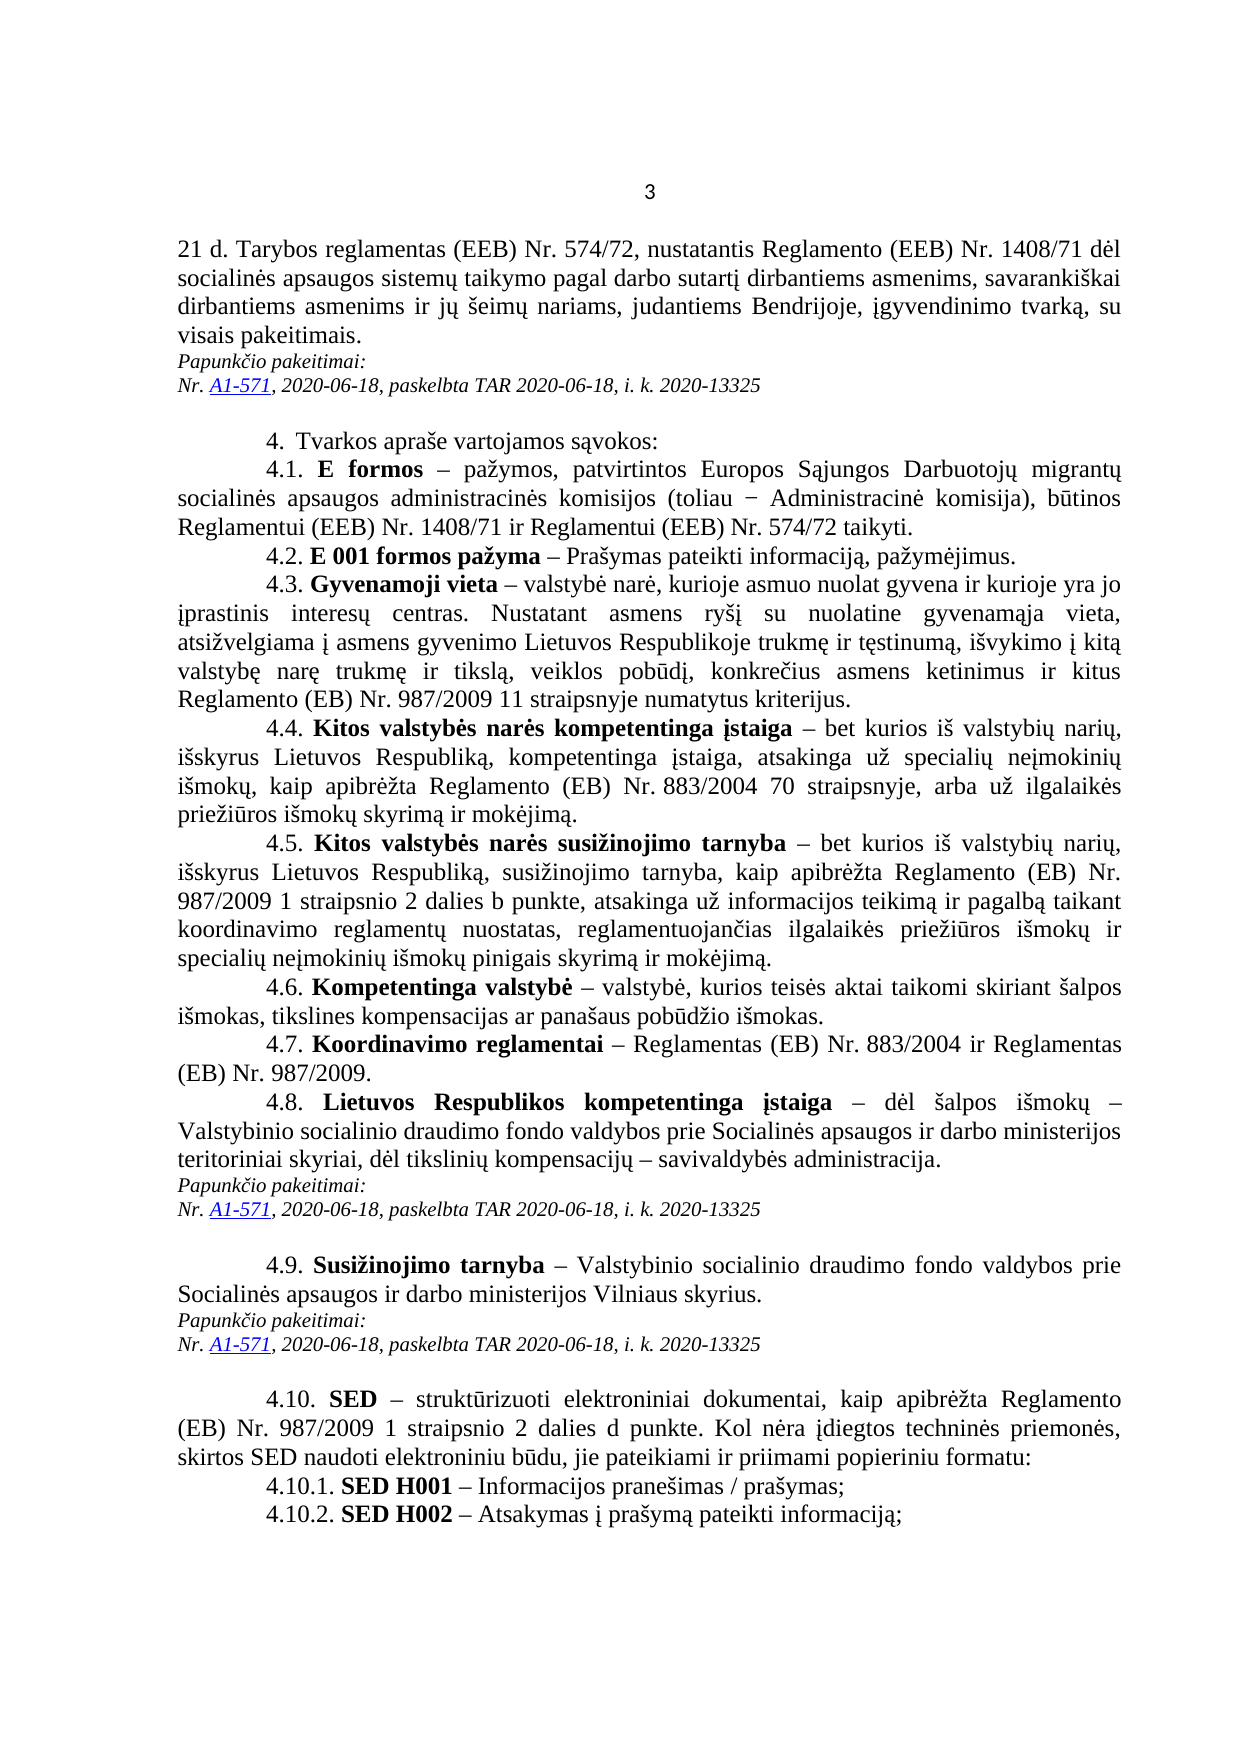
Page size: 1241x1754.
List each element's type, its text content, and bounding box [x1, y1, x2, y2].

text 4.3. Gyvenamoji vieta – valstybė narė, kurioje asmuo nuolat gyvena ir kurioje yra jo įprastinis interesų centras. Nustatant asmens ryšį su nuolatine gyvenamąja vieta, atsižvelgiama į asmens gyvenimo Lietuvos Respublikoje trukmę ir tęstinumą, išvykimo į kitą valstybę narę trukmę ir tikslą, veiklos pobūdį, konkrečius asmens ketinimus ir kitus Reglamento (EB) Nr. 987/2009 11 straipsnyje numatytus kriterijus. [177, 569, 1122, 713]
text 4.5. Kitos valstybės narės susižinojimo tarnyba – bet kurios iš valstybių narių, išskyrus Lietuvos Respubliką, susižinojimo tarnyba, kaip apibrėžta Reglamento (EB) Nr. 987/2009 1 straipsnio 2 dalies b punkte, atsakinga už informacijos teikimą ir pagalbą taikant koordinavimo reglamentų nuostatas, reglamentuojančias ilgalaikės priežiūros išmokų ir specialių neįmokinių išmokų pinigais skyrimą ir mokėjimą. [177, 828, 1122, 972]
text 4.6. Kompetentinga valstybė – valstybė, kurios teisės aktai taikomi skiriant šalpos išmokas, tikslines kompensacijas ar panašaus pobūdžio išmokas. [177, 972, 1122, 1029]
text 4.8. Lietuvos Respublikos kompetentinga įstaiga – dėl šalpos išmokų – Valstybinio socialinio draudimo fondo valdybos prie Socialinės apsaugos ir darbo ministerijos teritoriniai skyriai, dėl tikslinių kompensacijų – savivaldybės administracija. [177, 1087, 1122, 1173]
text Papunkčio pakeitimai: [177, 1308, 1122, 1332]
text 21 d. Tarybos reglamentas (EEB) Nr. 574/72, nustatantis Reglamento (EEB) Nr. 1408/71 dėl socialinės apsaugos sistemų taikymo pagal darbo sutartį dirbantiems asmenims, savarankiškai dirbantiems asmenims ir jų šeimų nariams, judantiems Bendrijoje, įgyvendinimo tvarką, su visais pakeitimais. [177, 234, 1122, 349]
text 4.9. Susižinojimo tarnyba – Valstybinio socialinio draudimo fondo valdybos prie Socialinės apsaugos ir darbo ministerijos Vilniaus skyrius. [177, 1250, 1122, 1308]
text Nr. A1-571, 2020-06-18, paskelbta TAR 2020-06-18, i. k. 2020-13325 [177, 1197, 1122, 1221]
text Papunkčio pakeitimai: [177, 349, 1122, 373]
text 4.2. E 001 formos pažyma – Prašymas pateikti informaciją, pažymėjimus. [177, 541, 1122, 569]
text 4.10.1. SED H001 – Informacijos pranešimas / prašymas; [177, 1471, 1122, 1499]
text 4.1. E formos – pažymos, patvirtintos Europos Sąjungos Darbuotojų migrantų socialinės apsaugos administracinės komisijos (toliau − Administracinė komisija), būtinos Reglamentui (EEB) Nr. 1408/71 ir Reglamentui (EEB) Nr. 574/72 taikyti. [177, 454, 1122, 541]
text 4.4. Kitos valstybės narės kompetentinga įstaiga – bet kurios iš valstybių narių, išskyrus Lietuvos Respubliką, kompetentinga įstaiga, atsakinga už specialių neįmokinių išmokų, kaip apibrėžta Reglamento (EB) Nr. 883/2004 70 straipsnyje, arba už ilgalaikės priežiūros išmokų skyrimą ir mokėjimą. [177, 713, 1122, 828]
text 4. Tvarkos apraše vartojamos sąvokos: [177, 426, 1122, 454]
text Papunkčio pakeitimai: [177, 1173, 1122, 1197]
text 4.10.2. SED H002 – Atsakymas į prašymą pateikti informaciją; [177, 1499, 1122, 1528]
text Nr. A1-571, 2020-06-18, paskelbta TAR 2020-06-18, i. k. 2020-13325 [177, 373, 1122, 397]
text 4.7. Koordinavimo reglamentai – Reglamentas (EB) Nr. 883/2004 ir Reglamentas (EB) Nr. 987/2009. [177, 1029, 1122, 1087]
text Nr. A1-571, 2020-06-18, paskelbta TAR 2020-06-18, i. k. 2020-13325 [177, 1332, 1122, 1356]
text 4.10. SED – struktūrizuoti elektroniniai dokumentai, kaip apibrėžta Reglamento (EB) Nr. 987/2009 1 straipsnio 2 dalies d punkte. Kol nėra įdiegtos techninės priemonės, skirtos SED naudoti elektroniniu būdu, jie pateikiami ir priimami popieriniu formatu: [177, 1384, 1122, 1471]
